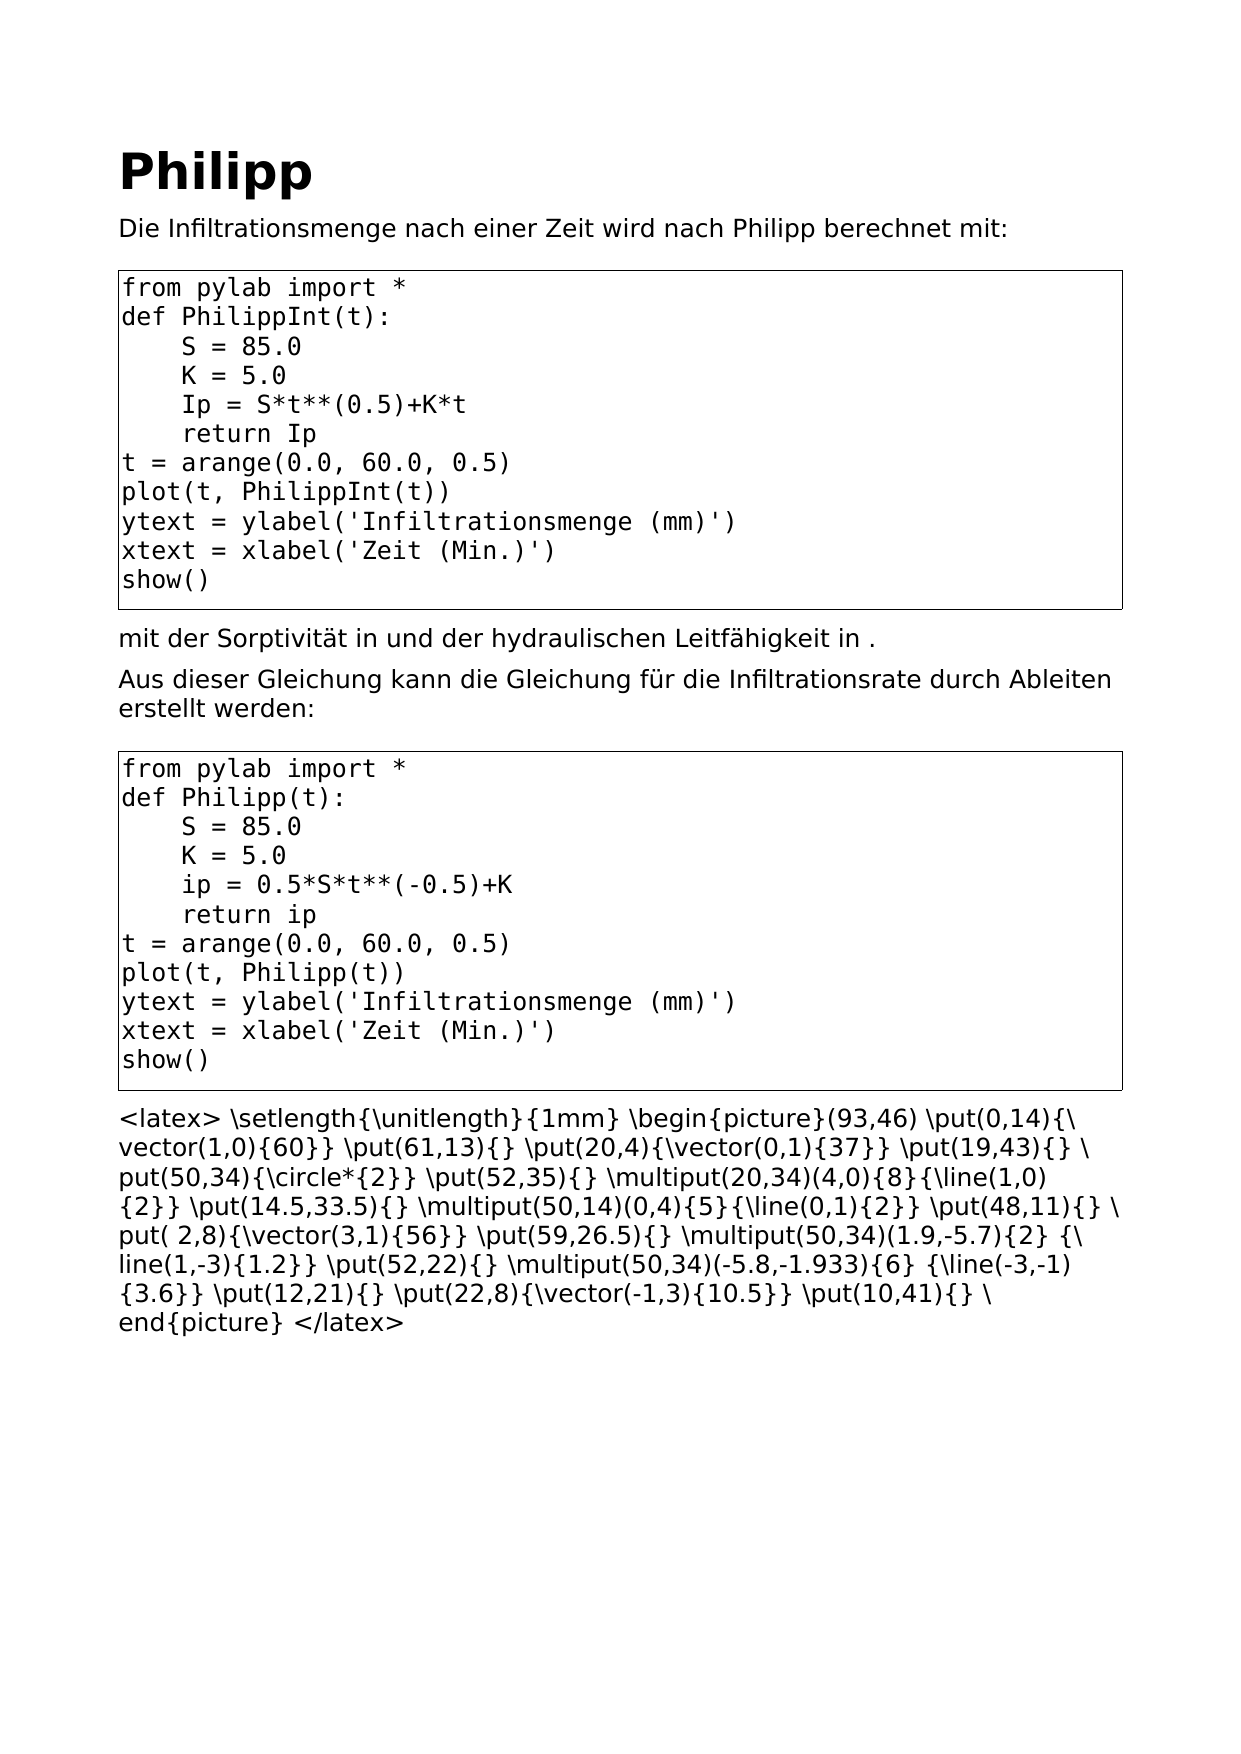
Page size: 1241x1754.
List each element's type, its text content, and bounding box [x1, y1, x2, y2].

text Aus dieser Gleichung kann die Gleichung für die Infiltrationsrate durch Ableiten erstellt werden: [118, 665, 1122, 724]
table_header from pylab import * def Philipp(t): S = 85.0 K = 5.0 ip = 0.5*S*t**(-0.5)+K return ip t = arange(0.0, 60.0, 0.5) plot(t, Philipp(t)) ytext = ylabel('Infiltrationsmenge (mm)') xtext = xlabel('Zeit (Min.)') show() [119, 752, 1122, 1089]
text Die Infiltrationsmenge nach einer Zeit wird nach Philipp berechnet mit: [118, 214, 1122, 243]
text <latex> \setlength{\unitlength}{1mm} \begin{picture}(93,46) \put(0,14){\vector(1,0){60}} \put(61,13){} \put(20,4){\vector(0,1){37}} \put(19,43){} \put(50,34){\circle*{2}} \put(52,35){} \multiput(20,34)(4,0){8}{\line(1,0){2}} \put(14.5,33.5){} \multiput(50,14)(0,4){5}{\line(0,1){2}} \put(48,11){} \put( 2,8){\vector(3,1){56}} \put(59,26.5){} \multiput(50,34)(1.9,-5.7){2} {\line(1,-3){1.2}} \put(52,22){} \multiput(50,34)(-5.8,-1.933){6} {\line(-3,-1){3.6}} \put(12,21){} \put(22,8){\vector(-1,3){10.5}} \put(10,41){} \end{picture} </latex> [118, 1104, 1122, 1338]
text mit der Sorptivität in und der hydraulischen Leitfähigkeit in . [118, 624, 1122, 653]
subtitle Philipp [118, 143, 1122, 201]
table_header from pylab import * def PhilippInt(t): S = 85.0 K = 5.0 Ip = S*t**(0.5)+K*t return Ip t = arange(0.0, 60.0, 0.5) plot(t, PhilippInt(t)) ytext = ylabel('Infiltrationsmenge (mm)') xtext = xlabel('Zeit (Min.)') show() [119, 271, 1122, 609]
